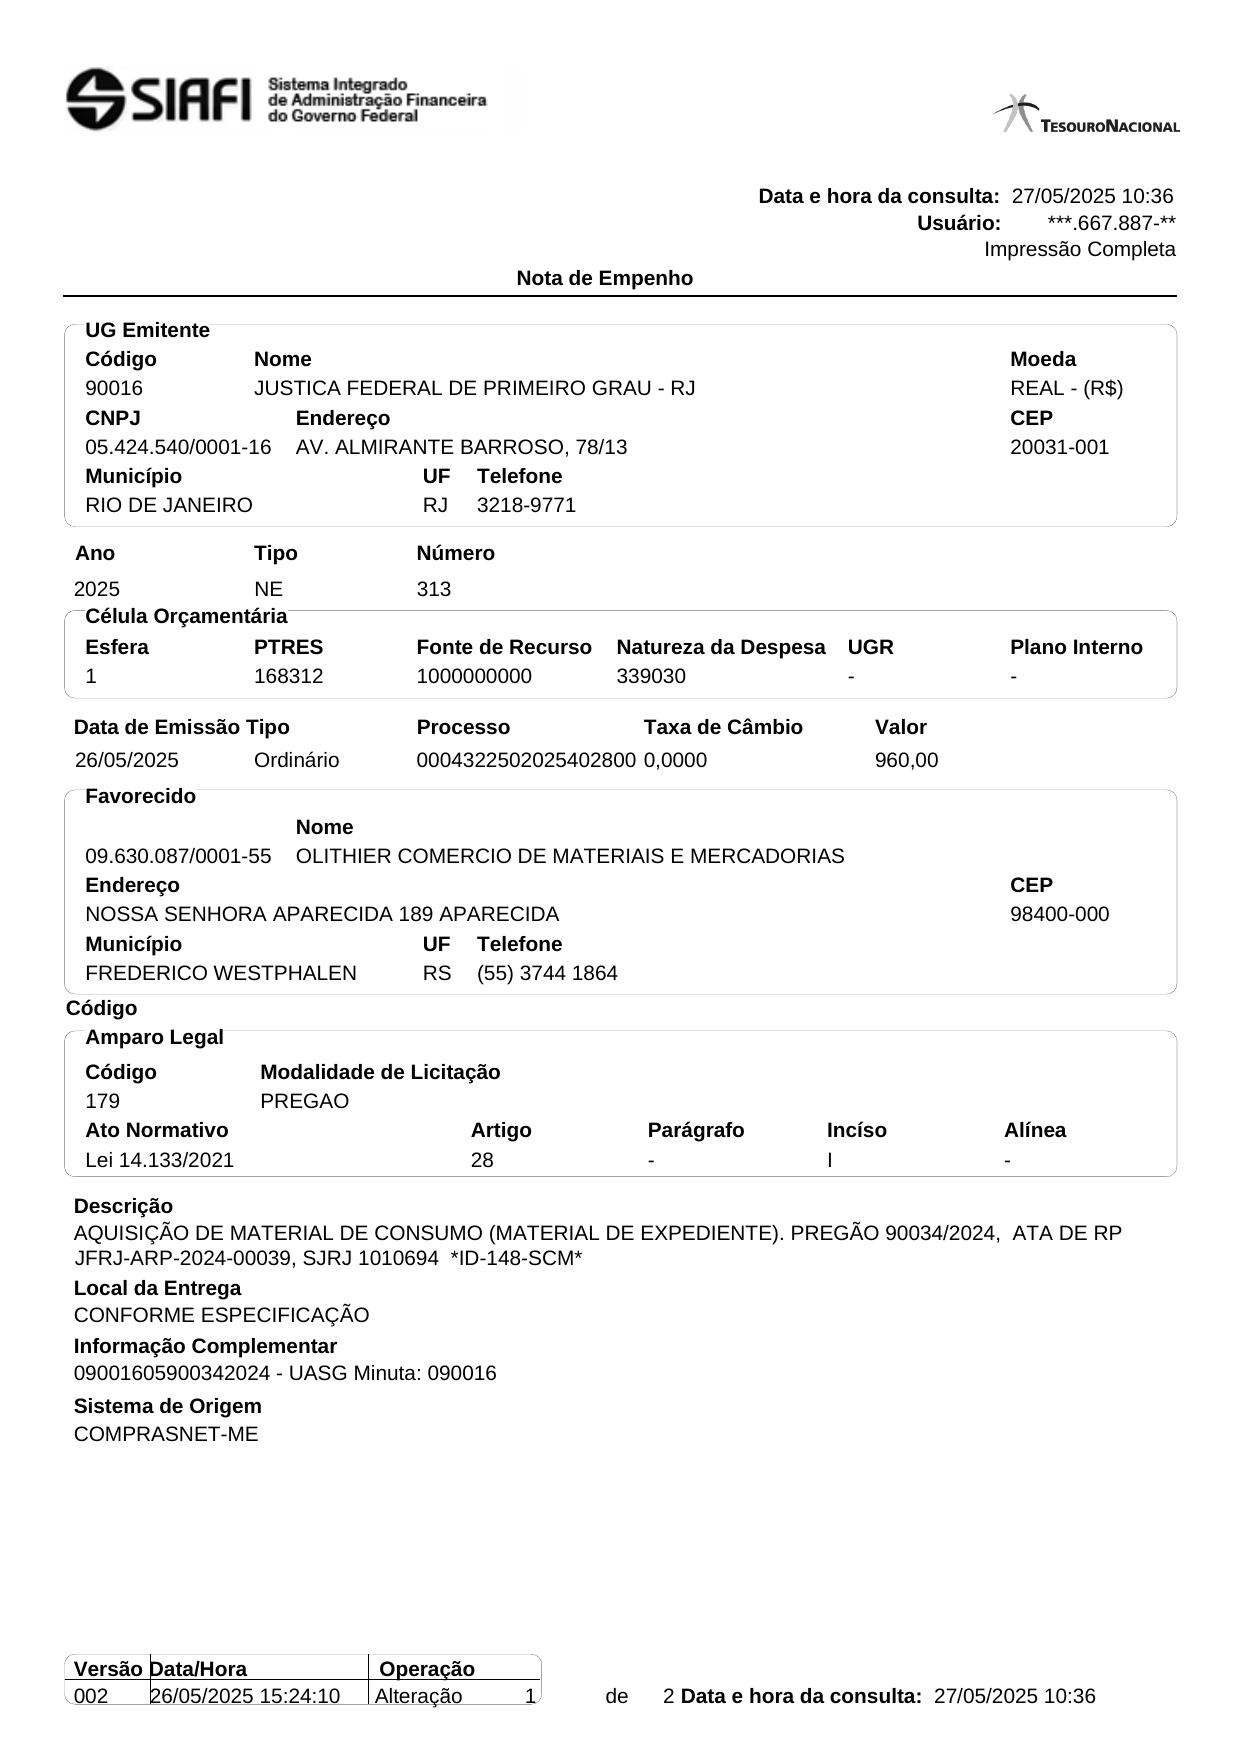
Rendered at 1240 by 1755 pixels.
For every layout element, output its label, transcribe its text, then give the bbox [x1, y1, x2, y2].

text Descrição [73, 1193, 1175, 1217]
text [539, 1656, 1175, 1680]
text COMPRASNET-ME [73, 1421, 1175, 1445]
text CONFORME ESPECIFICAÇÃO [73, 1303, 1175, 1327]
text Data/Hora [151, 1656, 368, 1679]
text Data de Emissão Tipo Processo Taxa de Câmbio Valor [73, 715, 1175, 739]
text Código [65, 790, 1175, 994]
text Versão [73, 1656, 150, 1679]
text Impressão Completa [75, 237, 1176, 261]
text 002 26/05/2025 15:24:10 Alteração 1 de 2 Data e hora da consulta: 27/05/2025 10:36 [436, 1683, 1175, 1707]
text Local da Entrega [73, 1276, 1175, 1300]
text 09001605900342024 - UASG Minuta: 090016 [73, 1361, 1175, 1385]
text 002 26/05/2025 15:24:10 Alteração 1 de 2 Data e hora da consulta: 27/05/2025 10:36 [369, 1683, 541, 1704]
text Usuário: ***.667.887-** [75, 210, 1176, 234]
text Operação [369, 1656, 541, 1680]
text 2025 NE 313 [73, 577, 1175, 601]
text Código [64, 746, 1175, 797]
text AQUISIÇÃO DE MATERIAL DE CONSUMO (MATERIAL DE EXPEDIENTE). PREGÃO 90034/2024, ATA DE RP JFRJ-ARP-2024-00039, SJRJ 1010694 *ID-148-SCM* [73, 1221, 1175, 1269]
text 002 26/05/2025 15:24:10 Alteração 1 de 2 Data e hora da consulta: 27/05/2025 10:36 [151, 1683, 368, 1704]
text Sistema de Origem [73, 1394, 1175, 1418]
text Data e hora da consulta: 27/05/2025 10:36 [75, 183, 1174, 207]
text Informação Complementar [73, 1334, 1175, 1358]
text Código [64, 987, 1175, 1020]
